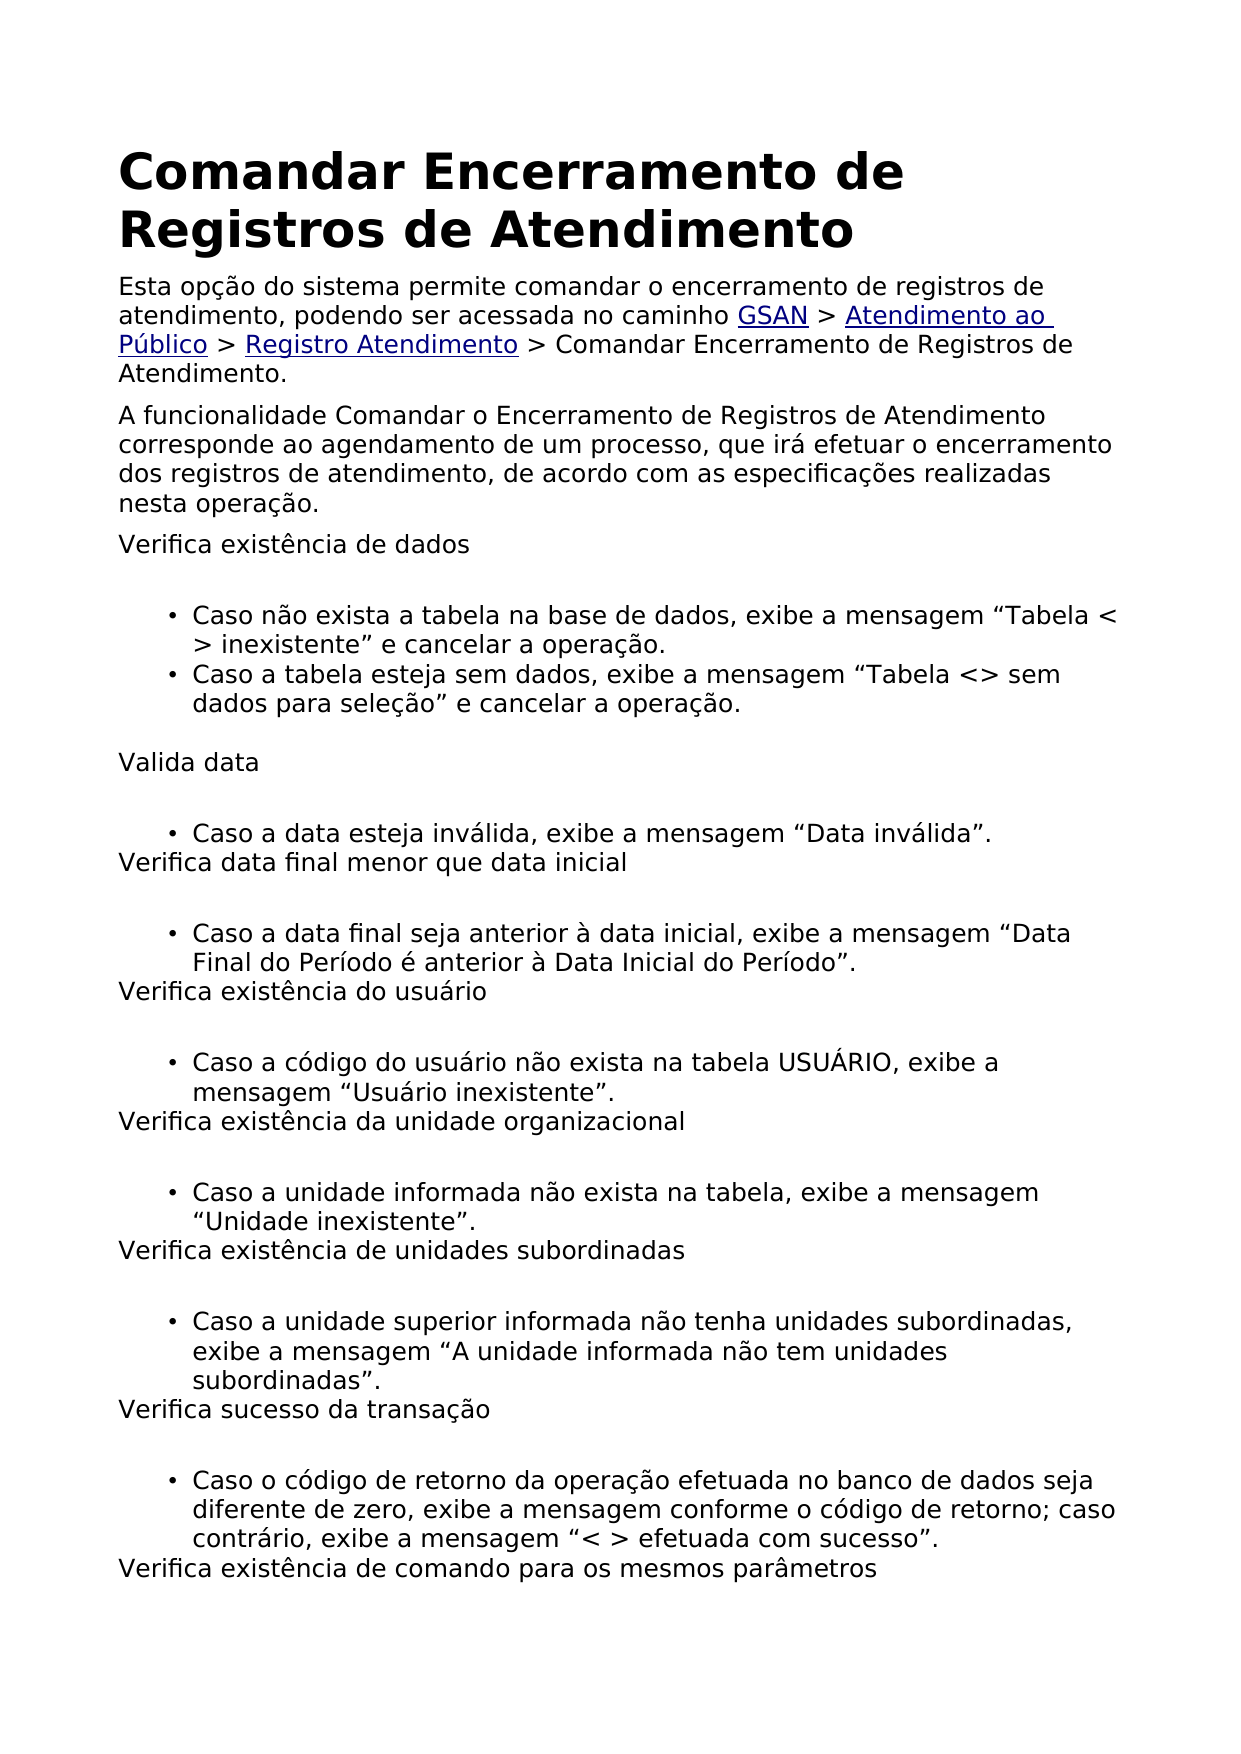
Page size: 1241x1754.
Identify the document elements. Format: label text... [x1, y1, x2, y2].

text Verifica sucesso da transação [118, 1395, 1122, 1424]
list Caso a código do usuário não exista na tabela USUÁRIO, exibe a mensagem “Usuário inexistente”. [177, 1049, 1122, 1107]
list Caso a data esteja inválida, exibe a mensagem “Data inválida”. [177, 819, 1122, 848]
list Caso a unidade informada não exista na tabela, exibe a mensagem “Unidade inexistente”. [177, 1178, 1122, 1236]
subtitle Comandar Encerramento de Registros de Atendimento [118, 143, 1122, 259]
text Verifica data final menor que data inicial [118, 848, 1122, 877]
list Caso a unidade superior informada não tenha unidades subordinadas, exibe a mensagem “A unidade informada não tem unidades subordinadas”. [177, 1308, 1122, 1395]
list Caso não exista a tabela na base de dados, exibe a mensagem “Tabela < > inexistente” e cancelar a operação. [177, 602, 1122, 660]
text Verifica existência da unidade organizacional [118, 1107, 1122, 1136]
list Caso o código de retorno da operação efetuada no banco de dados seja diferente de zero, exibe a mensagem conforme o código de retorno; caso contrário, exibe a mensagem “< > efetuada com sucesso”. [177, 1466, 1122, 1554]
text A funcionalidade Comandar o Encerramento de Registros de Atendimento corresponde ao agendamento de um processo, que irá efetuar o encerramento dos registros de atendimento, de acordo com as especificações realizadas nesta operação. [118, 401, 1122, 518]
text Verifica existência de comando para os mesmos parâmetros [118, 1554, 1122, 1583]
text Valida data [118, 748, 1122, 777]
text Verifica existência de dados [118, 530, 1122, 559]
text Esta opção do sistema permite comandar o encerramento de registros de atendimento, podendo ser acessada no caminho GSAN > Atendimento ao Público > Registro Atendimento > Comandar Encerramento de Registros de Atendimento. [118, 272, 1122, 389]
text Verifica existência do usuário [118, 977, 1122, 1007]
list Caso a tabela esteja sem dados, exibe a mensagem “Tabela <> sem dados para seleção” e cancelar a operação. [177, 660, 1122, 718]
list Caso a data final seja anterior à data inicial, exibe a mensagem “Data Final do Período é anterior à Data Inicial do Período”. [177, 919, 1122, 977]
text Verifica existência de unidades subordinadas [118, 1236, 1122, 1266]
